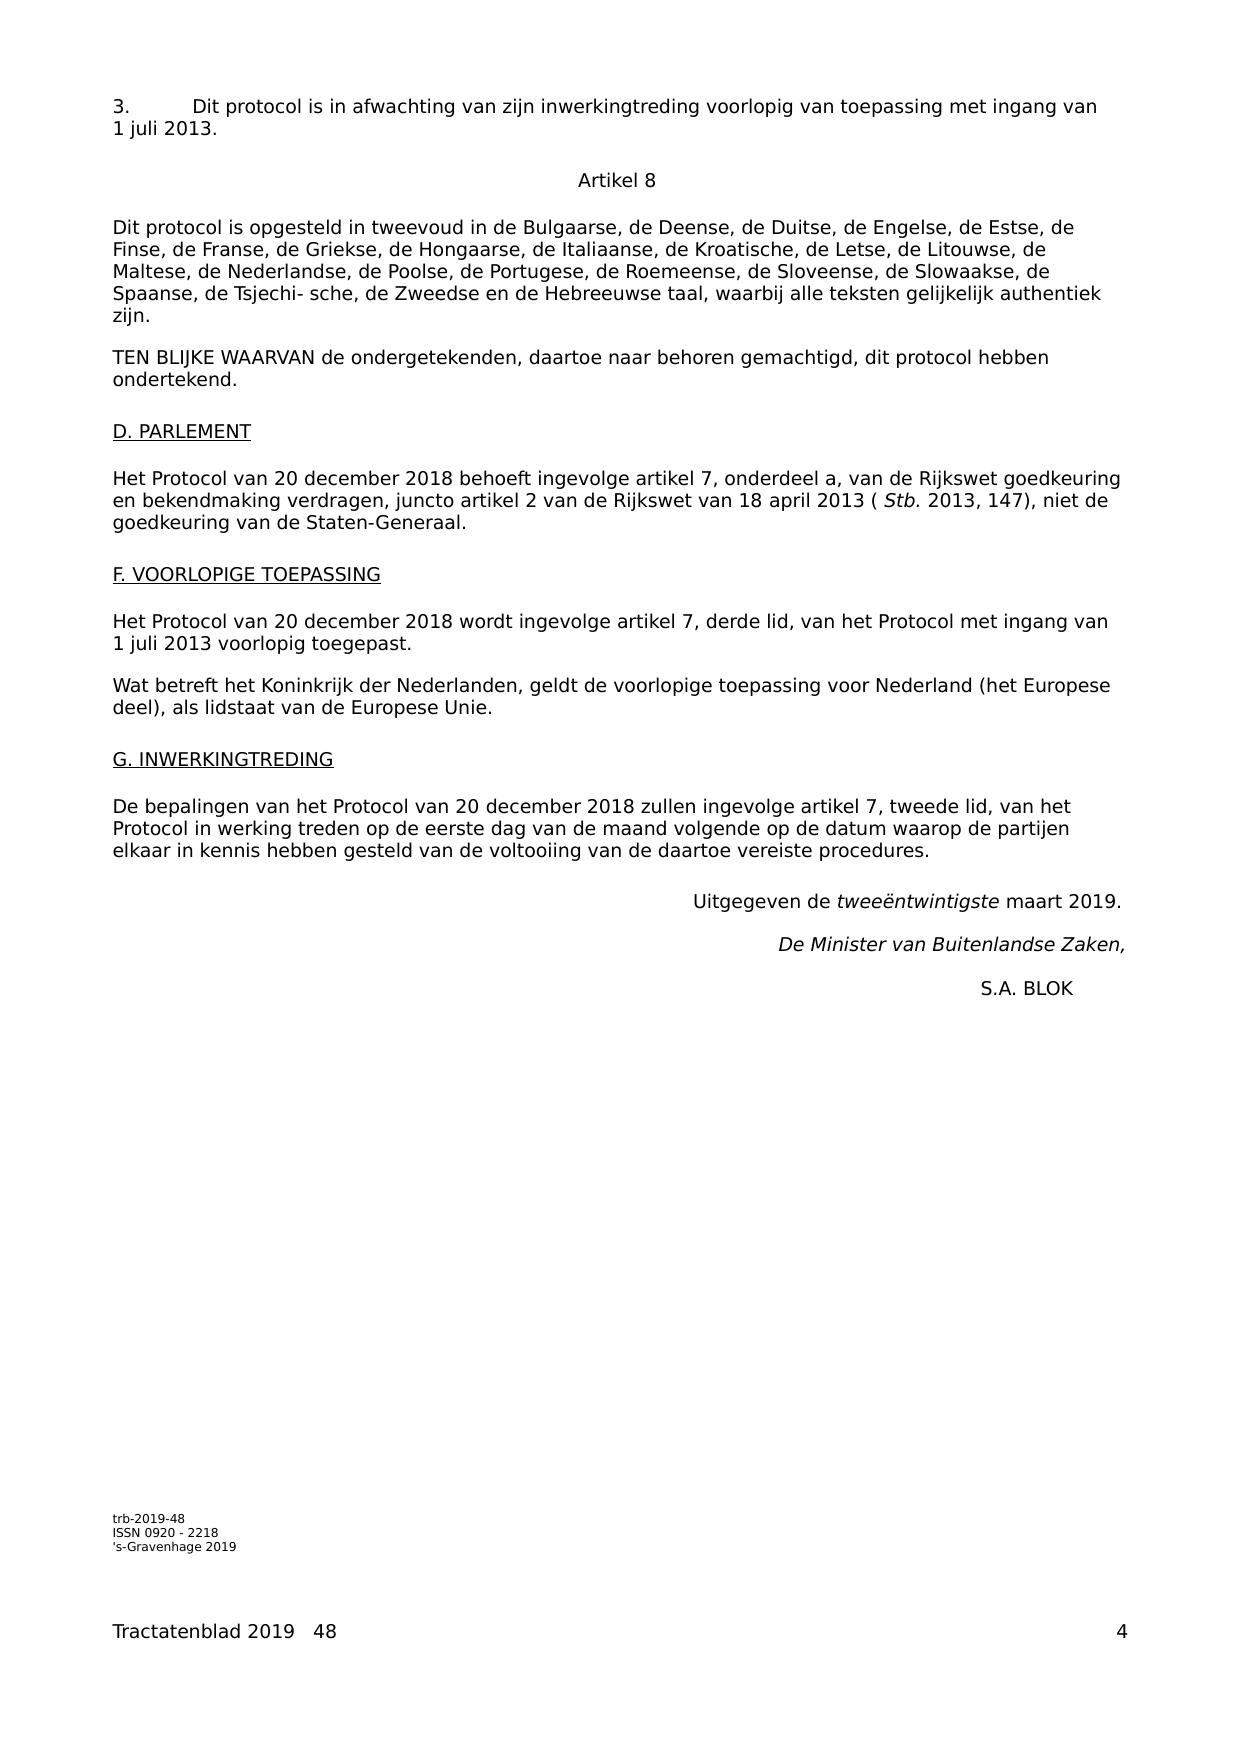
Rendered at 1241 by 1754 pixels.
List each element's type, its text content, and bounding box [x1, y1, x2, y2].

text trb-2019-48 [112, 1512, 346, 1526]
text 's-Gravenhage 2019 [112, 1540, 346, 1554]
text De bepalingen van het Protocol van 20 december 2018 zullen ingevolge artikel 7, tweede lid, van het Protocol in werking treden op de eerste dag van de maand volgende op de datum waarop de partijen elkaar in kennis hebben gesteld van de voltooiing van de daartoe vereiste procedures. [112, 796, 1128, 861]
text Uitgegeven de tweeëntwintigste maart 2019. [112, 891, 1128, 913]
subtitle F. VOORLOPIGE TOEPASSING [112, 564, 1128, 586]
subtitle D. PARLEMENT [112, 421, 1128, 443]
text ISSN 0920 - 2218 [112, 1526, 346, 1540]
text 3. Dit protocol is in afwachting van zijn inwerkingtreding voorlopig van toepassing met ingang van 1 juli 2013. [112, 96, 1128, 140]
text Wat betreft het Koninkrijk der Nederlanden, geldt de voorlopige toepassing voor Nederland (het Europese deel), als lidstaat van de Europese Unie. [112, 674, 1128, 718]
subtitle Artikel 8 [112, 170, 1128, 192]
text De Minister van Buitenlandse Zaken, S.A. BLOK [112, 933, 1128, 999]
text Het Protocol van 20 december 2018 behoeft ingevolge artikel 7, onderdeel a, van de Rijkswet goedkeuring en bekendmaking verdragen, juncto artikel 2 van de Rijkswet van 18 april 2013 ( Stb. 2013, 147), niet de goedkeuring van de Staten-Generaal. [112, 468, 1128, 534]
text TEN BLIJKE WAARVAN de ondergetekenden, daartoe naar behoren gemachtigd, dit protocol hebben ondertekend. [112, 347, 1128, 391]
text Het Protocol van 20 december 2018 wordt ingevolge artikel 7, derde lid, van het Protocol met ingang van 1 juli 2013 voorlopig toegepast. [112, 611, 1128, 654]
subtitle G. INWERKINGTREDING [112, 748, 1128, 771]
text Dit protocol is opgesteld in tweevoud in de Bulgaarse, de Deense, de Duitse, de Engelse, de Estse, de Finse, de Franse, de Griekse, de Hongaarse, de Italiaanse, de Kroatische, de Letse, de Litouwse, de Maltese, de Nederlandse, de Poolse, de Portugese, de Roemeense, de Sloveense, de Slowaakse, de Spaanse, de Tsjechi- sche, de Zweedse en de Hebreeuwse taal, waarbij alle teksten gelijkelijk authentiek zijn. [112, 217, 1128, 327]
